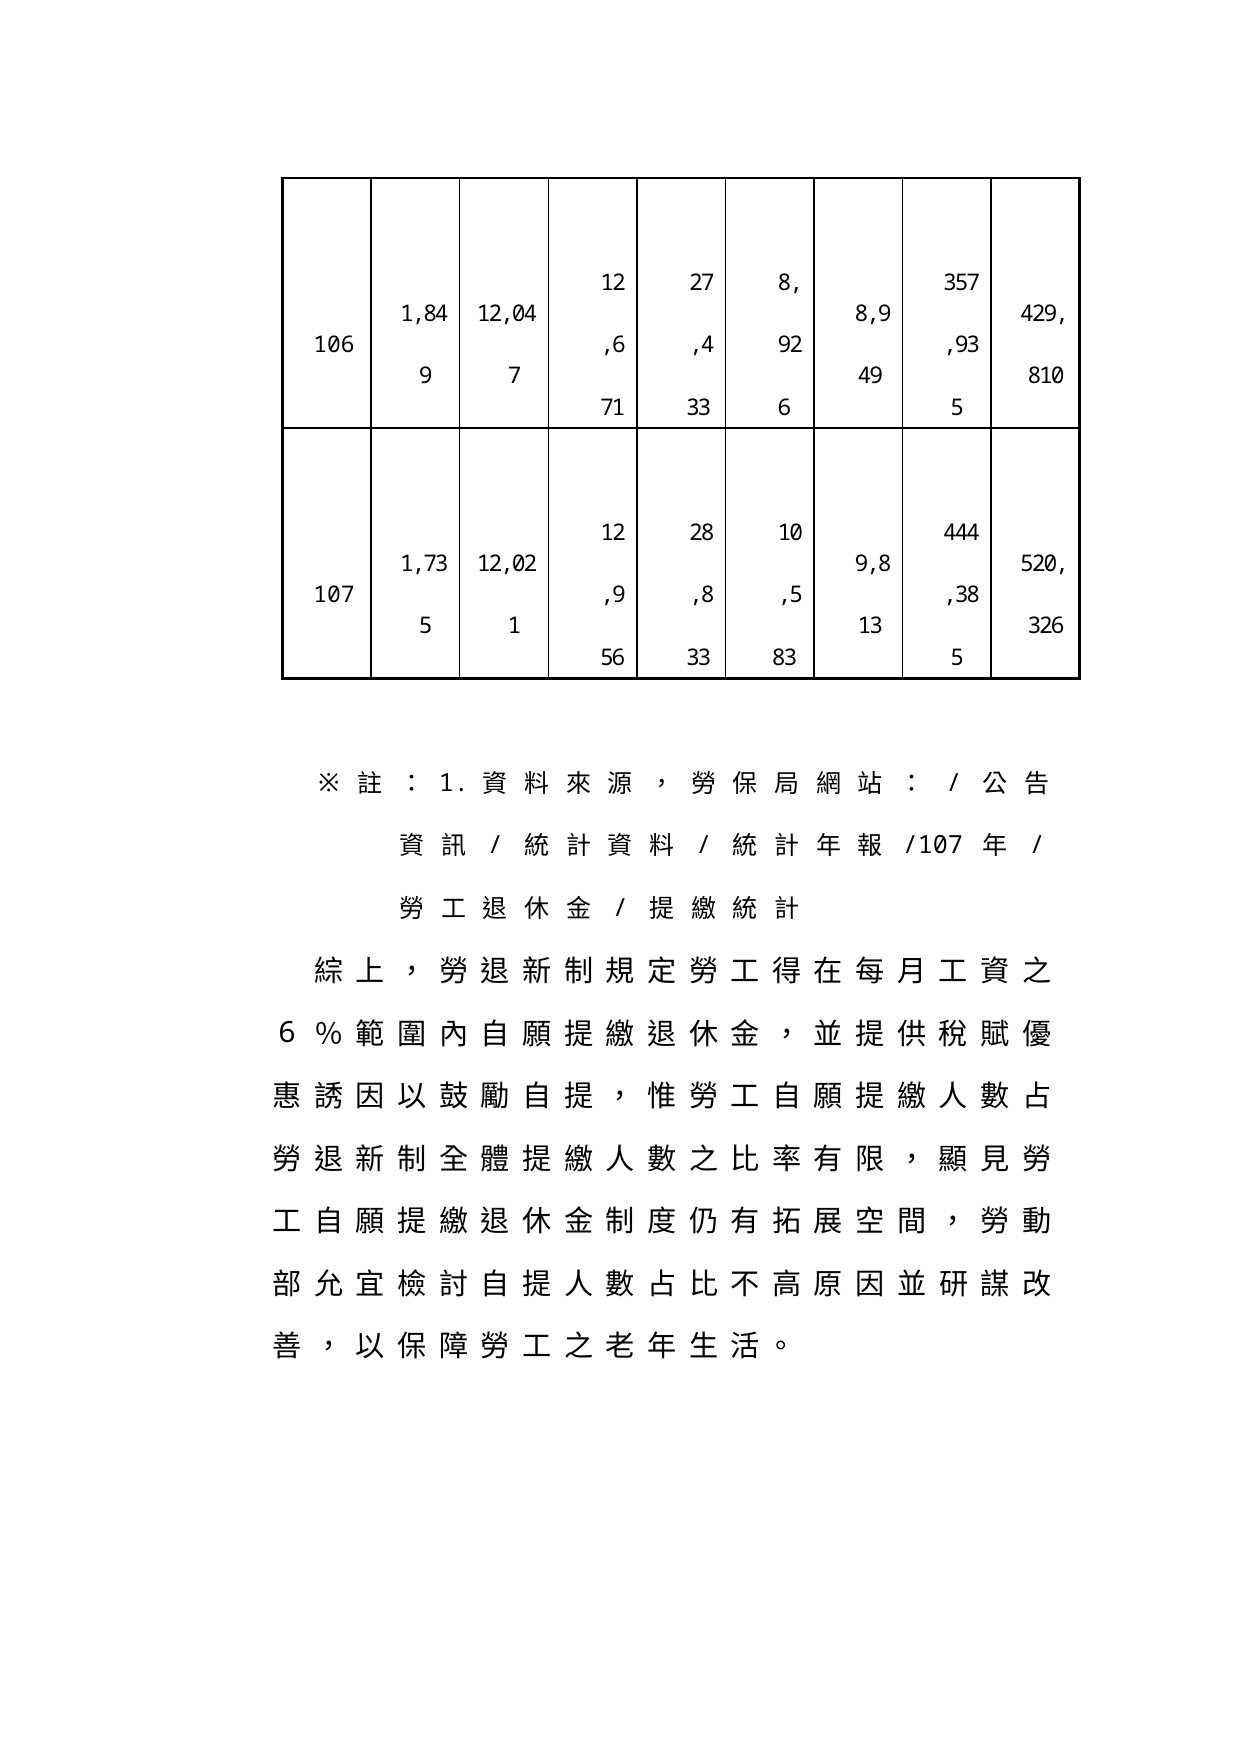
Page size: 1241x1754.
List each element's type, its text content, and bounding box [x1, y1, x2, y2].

table_cell 27,433 [638, 179, 725, 427]
table_cell 12,671 [549, 179, 636, 427]
table_cell 106 [284, 179, 370, 427]
table_cell 1,735 [372, 429, 459, 677]
table_cell 12,956 [549, 429, 636, 677]
table_cell 12,047 [460, 179, 548, 427]
table_cell 8,926 [726, 179, 813, 427]
table_cell 12,021 [460, 429, 548, 677]
table_cell 10,583 [726, 429, 813, 677]
table_cell 429,810 [992, 179, 1078, 427]
table_cell 357,935 [903, 179, 990, 427]
table_cell 444,385 [903, 429, 990, 677]
table_cell 8,949 [815, 179, 902, 427]
table_cell 107 [284, 429, 370, 677]
table_cell 520,326 [992, 429, 1078, 677]
table_cell 9,813 [815, 429, 902, 677]
text ※註：1.資料來源，勞保局網站：/公告資訊/統計資料/統計年報/107年/勞工退休金/提繳統計 [271, 740, 1058, 927]
table_cell 1,849 [372, 179, 459, 427]
table_cell 28,833 [638, 429, 725, 677]
text 綜上，勞退新制規定勞工得在每月工資之6％範圍內自願提繳退休金，並提供稅賦優惠誘因以鼓勵自提，惟勞工自願提繳人數占勞退新制全體提繳人數之比率有限，顯見勞工自願提繳退休金制度仍有拓展空間，勞動部允宜檢討自提人數占比不高原因並研謀改善，以保障勞工之老年生活。 [242, 927, 1058, 1365]
